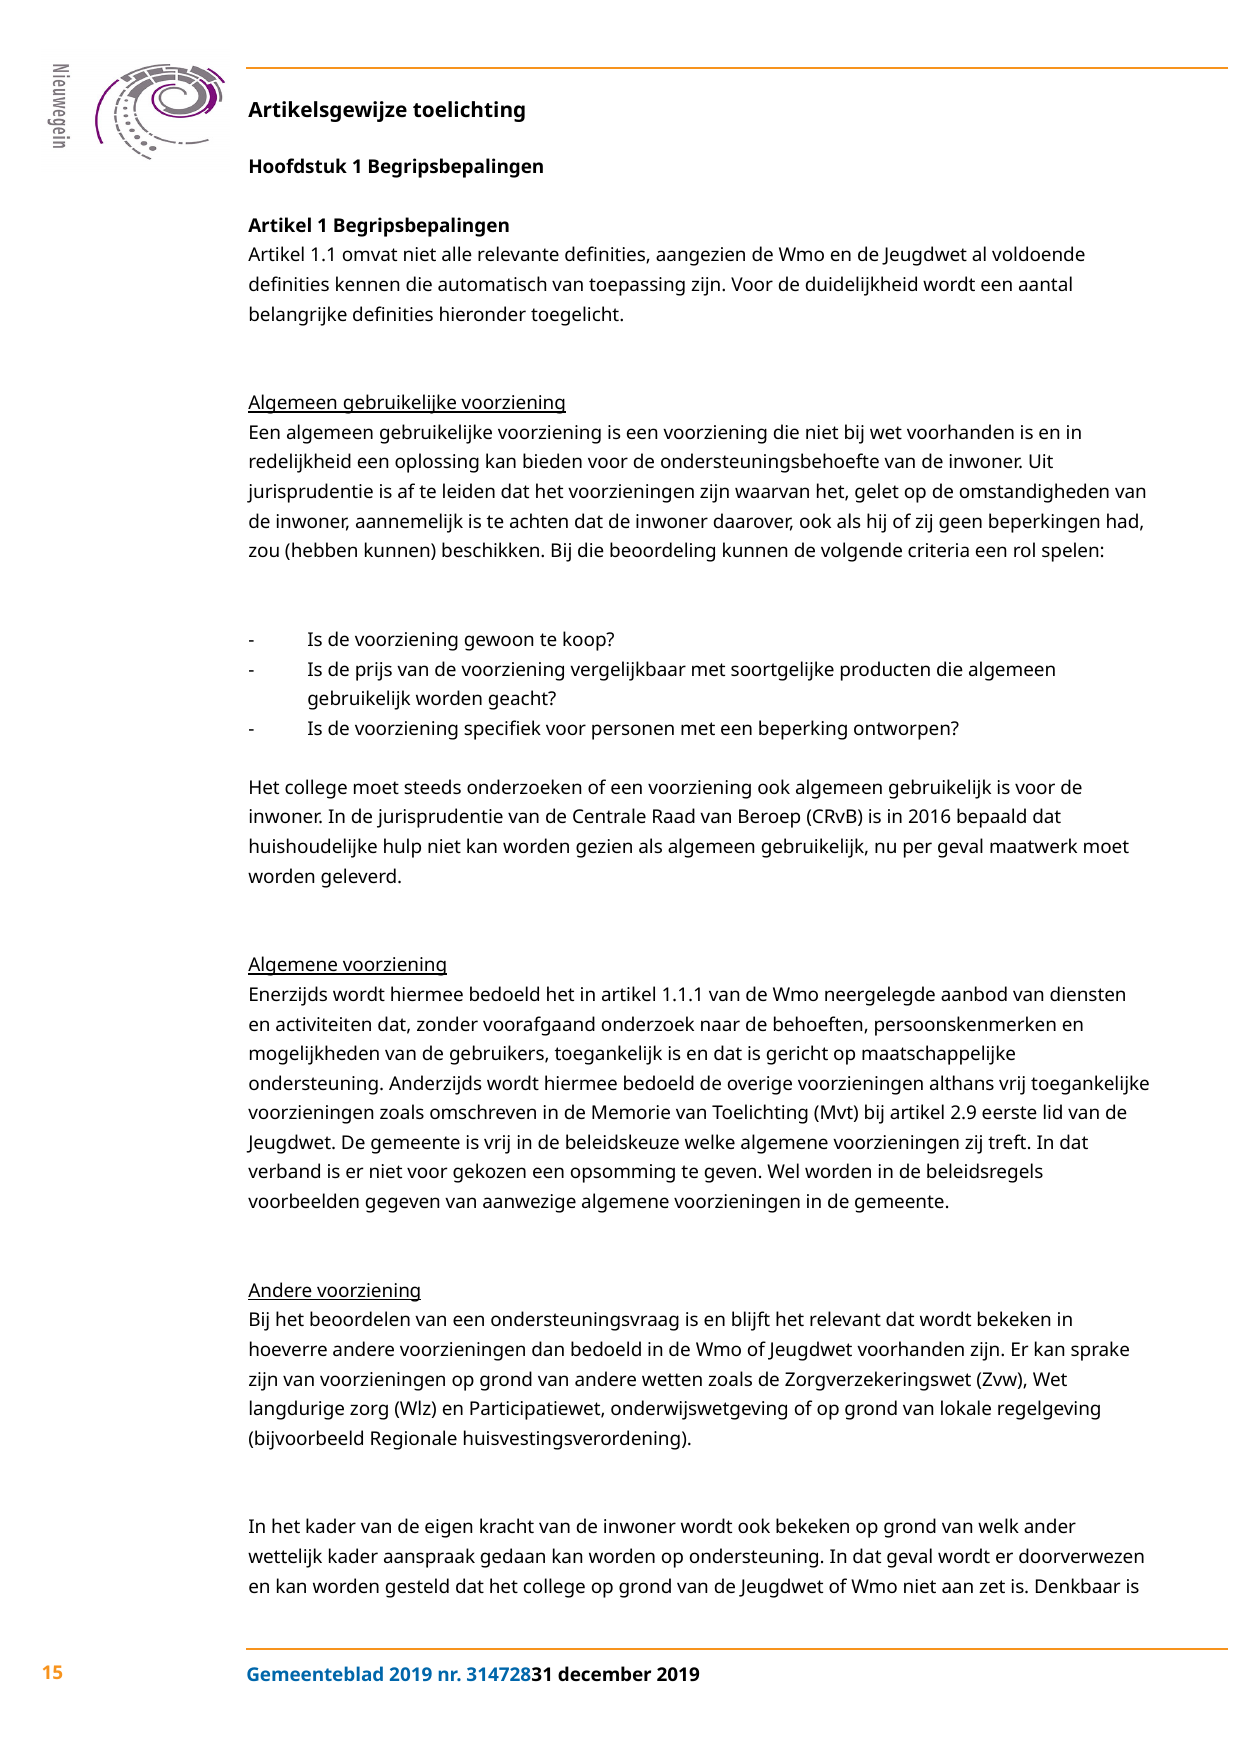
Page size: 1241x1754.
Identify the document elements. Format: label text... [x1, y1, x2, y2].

text Enerzijds wordt hiermee bedoeld het in artikel 1.1.1 van de Wmo neergelegde aanbod van diensten en activiteiten dat, zonder voorafgaand onderzoek naar de behoeften, persoonskenmerken en mogelijkheden van de gebruikers, toegankelijk is en dat is gericht op maatschappelijke ondersteuning. Anderzijds wordt hiermee bedoeld de overige voorzieningen althans vrij toegankelijke voorzieningen zoals omschreven in de Memorie van Toelichting (Mvt) bij artikel 2.9 eerste lid van de Jeugdwet. De gemeente is vrij in de beleidskeuze welke algemene voorzieningen zij treft. In dat verband is er niet voor gekozen een opsomming te geven. Wel worden in de beleidsregels voorbeelden gegeven van aanwezige algemene voorzieningen in de gemeente. [248, 981, 1152, 1214]
text Algemene voorziening [248, 952, 1152, 977]
list Is de voorziening specifiek voor personen met een beperking ontworpen? [248, 715, 1152, 741]
text Bij het beoordelen van een ondersteuningsvraag is en blijft het relevant dat wordt bekeken in hoeverre andere voorzieningen dan bedoeld in de Wmo of Jeugdwet voorhanden zijn. Er kan sprake zijn van voorzieningen op grond van andere wetten zoals de Zorgverzekeringswet (Zvw), Wet langdurige zorg (Wlz) en Participatiewet, onderwijswetgeving of op grond van lokale regelgeving (bijvoorbeeld Regionale huisvestingsverordening). [248, 1307, 1152, 1451]
text Algemeen gebruikelijke voorziening [248, 389, 1152, 415]
text In het kader van de eigen kracht van de inwoner wordt ook bekeken op grond van welk ander wettelijk kader aanspraak gedaan kan worden op ondersteuning. In dat geval wordt er doorverwezen en kan worden gesteld dat het college op grond van de Jeugdwet of Wmo niet aan zet is. Denkbaar is [248, 1514, 1152, 1599]
picture [41, 47, 231, 172]
text Artikel 1.1 omvat niet alle relevante definities, aangezien de Wmo en de Jeugdwet al voldoende definities kennen die automatisch van toepassing zijn. Voor de duidelijkheid wordt een aantal belangrijke definities hieronder toegelicht. [248, 242, 1152, 327]
list Is de voorziening gewoon te koop? [248, 626, 1152, 652]
text Het college moet steeds onderzoeken of een voorziening ook algemeen gebruikelijk is voor de inwoner. In de jurisprudentie van de Centrale Raad van Beroep (CRvB) is in 2016 bepaald dat huishoudelijke hulp niet kan worden gezien als algemeen gebruikelijk, nu per geval maatwerk moet worden geleverd. [248, 774, 1152, 889]
text Artikel 1 Begripsbepalingen [248, 212, 1152, 238]
text Andere voorziening [248, 1277, 1152, 1303]
text Een algemeen gebruikelijke voorziening is een voorziening die niet bij wet voorhanden is en in redelijkheid een oplossing kan bieden voor de ondersteuningsbehoefte van de inwoner. Uit jurisprudentie is af te leiden dat het voorzieningen zijn waarvan het, gelet op de omstandigheden van de inwoner, aannemelijk is te achten dat de inwoner daarover, ook als hij of zij geen beperkingen had, zou (hebben kunnen) beschikken. Bij die beoordeling kunnen de volgende criteria een rol spelen: [248, 419, 1152, 563]
list Is de prijs van de voorziening vergelijkbaar met soortgelijke producten die algemeen gebruikelijk worden geacht? [248, 656, 1152, 711]
text Artikelsgewijze toelichting [248, 95, 1152, 123]
text Hoofdstuk 1 Begripsbepalingen [248, 153, 1152, 179]
